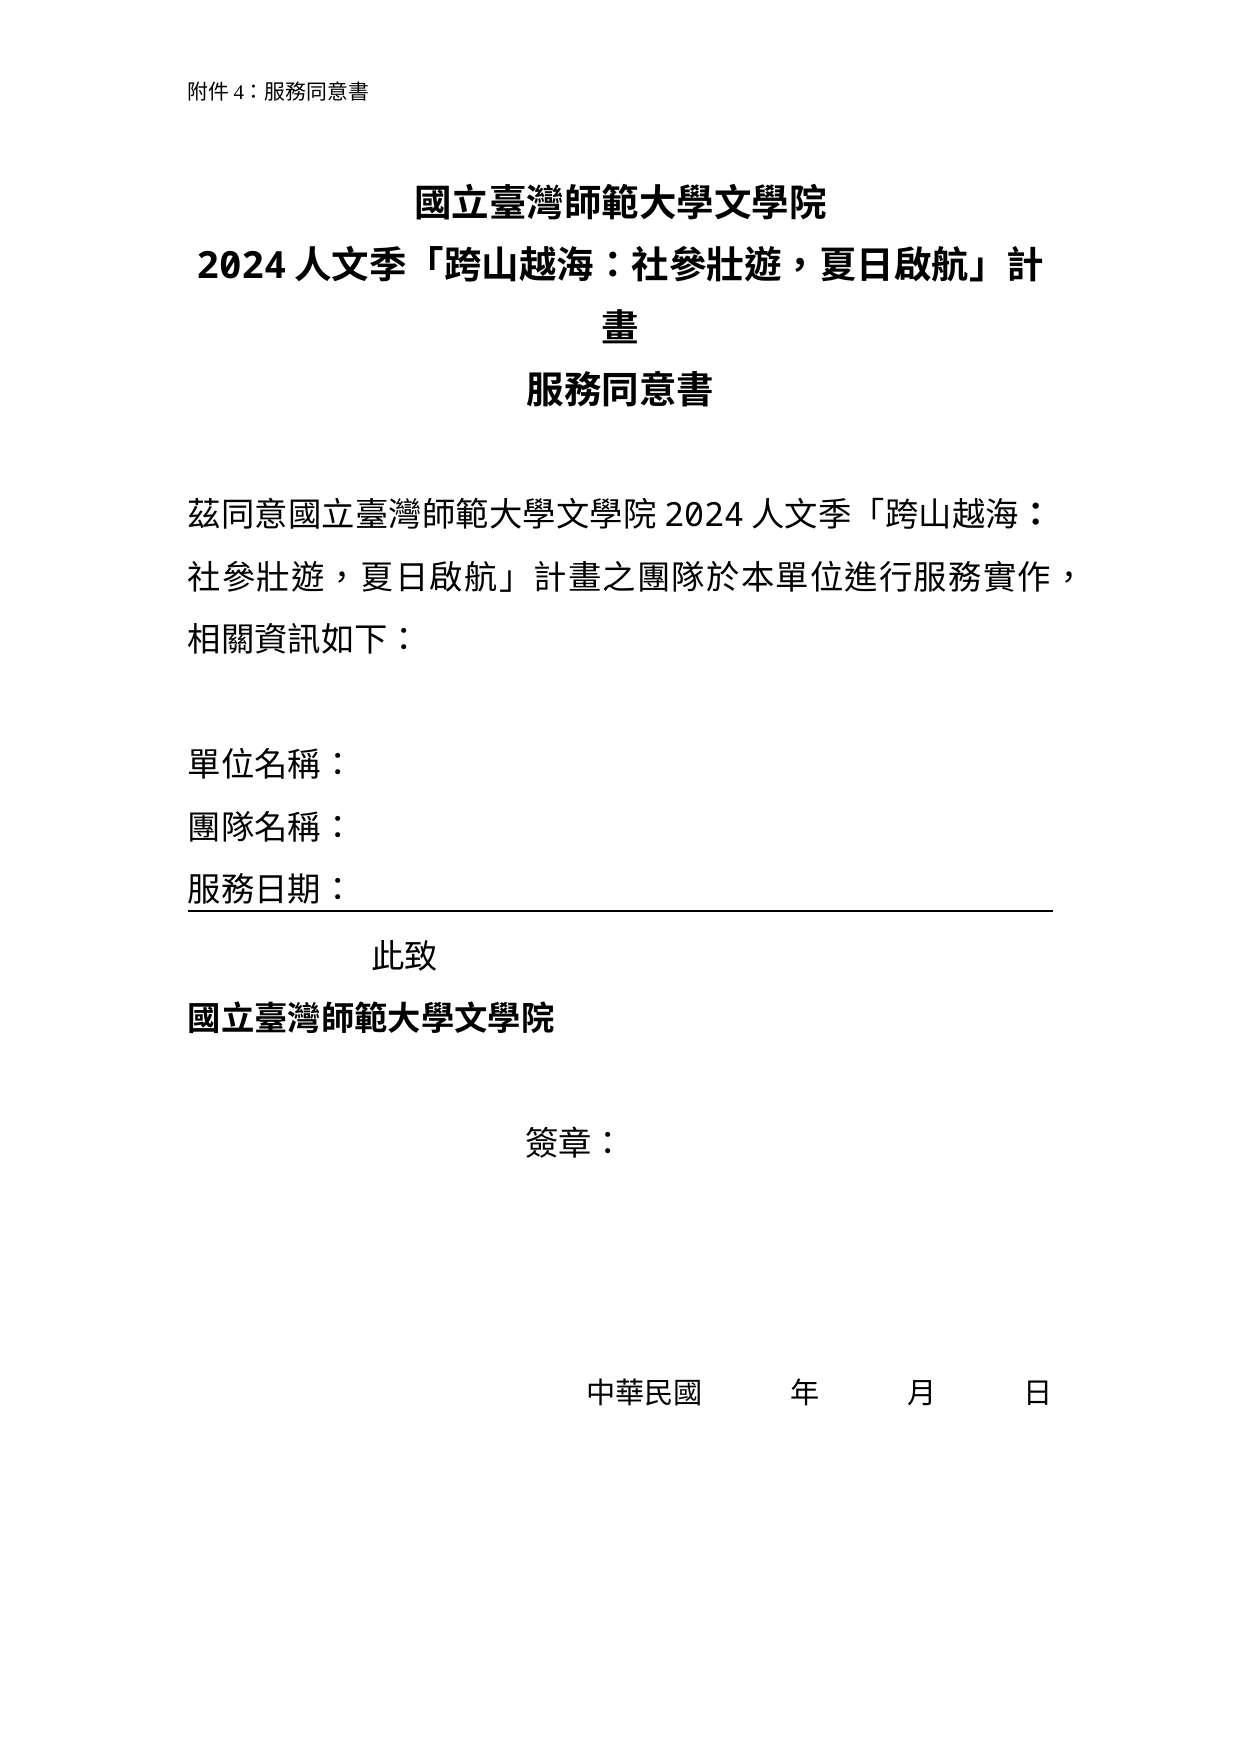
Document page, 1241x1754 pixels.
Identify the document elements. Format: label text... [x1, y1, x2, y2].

text 服務日期： [187, 846, 1053, 912]
text 中華民國 年 月 日 [187, 1349, 1053, 1412]
text 此致 [237, 912, 1053, 974]
text 團隊名稱： [187, 783, 1053, 846]
text 單位名稱： [187, 721, 1053, 783]
text 簽章： [525, 1099, 1053, 1162]
text 茲同意國立臺灣師範大學文學院2024人文季「跨山越海：社參壯遊，夏日啟航」計畫之團隊於本單位進行服務實作，相關資訊如下： [187, 471, 1053, 658]
text 2024人文季「跨山越海：社參壯遊，夏日啟航」計畫 [187, 221, 1053, 346]
text 國立臺灣師範大學文學院 [187, 158, 1053, 221]
text 服務同意書 [187, 346, 1053, 408]
text 國立臺灣師範大學文學院 [187, 974, 1053, 1037]
